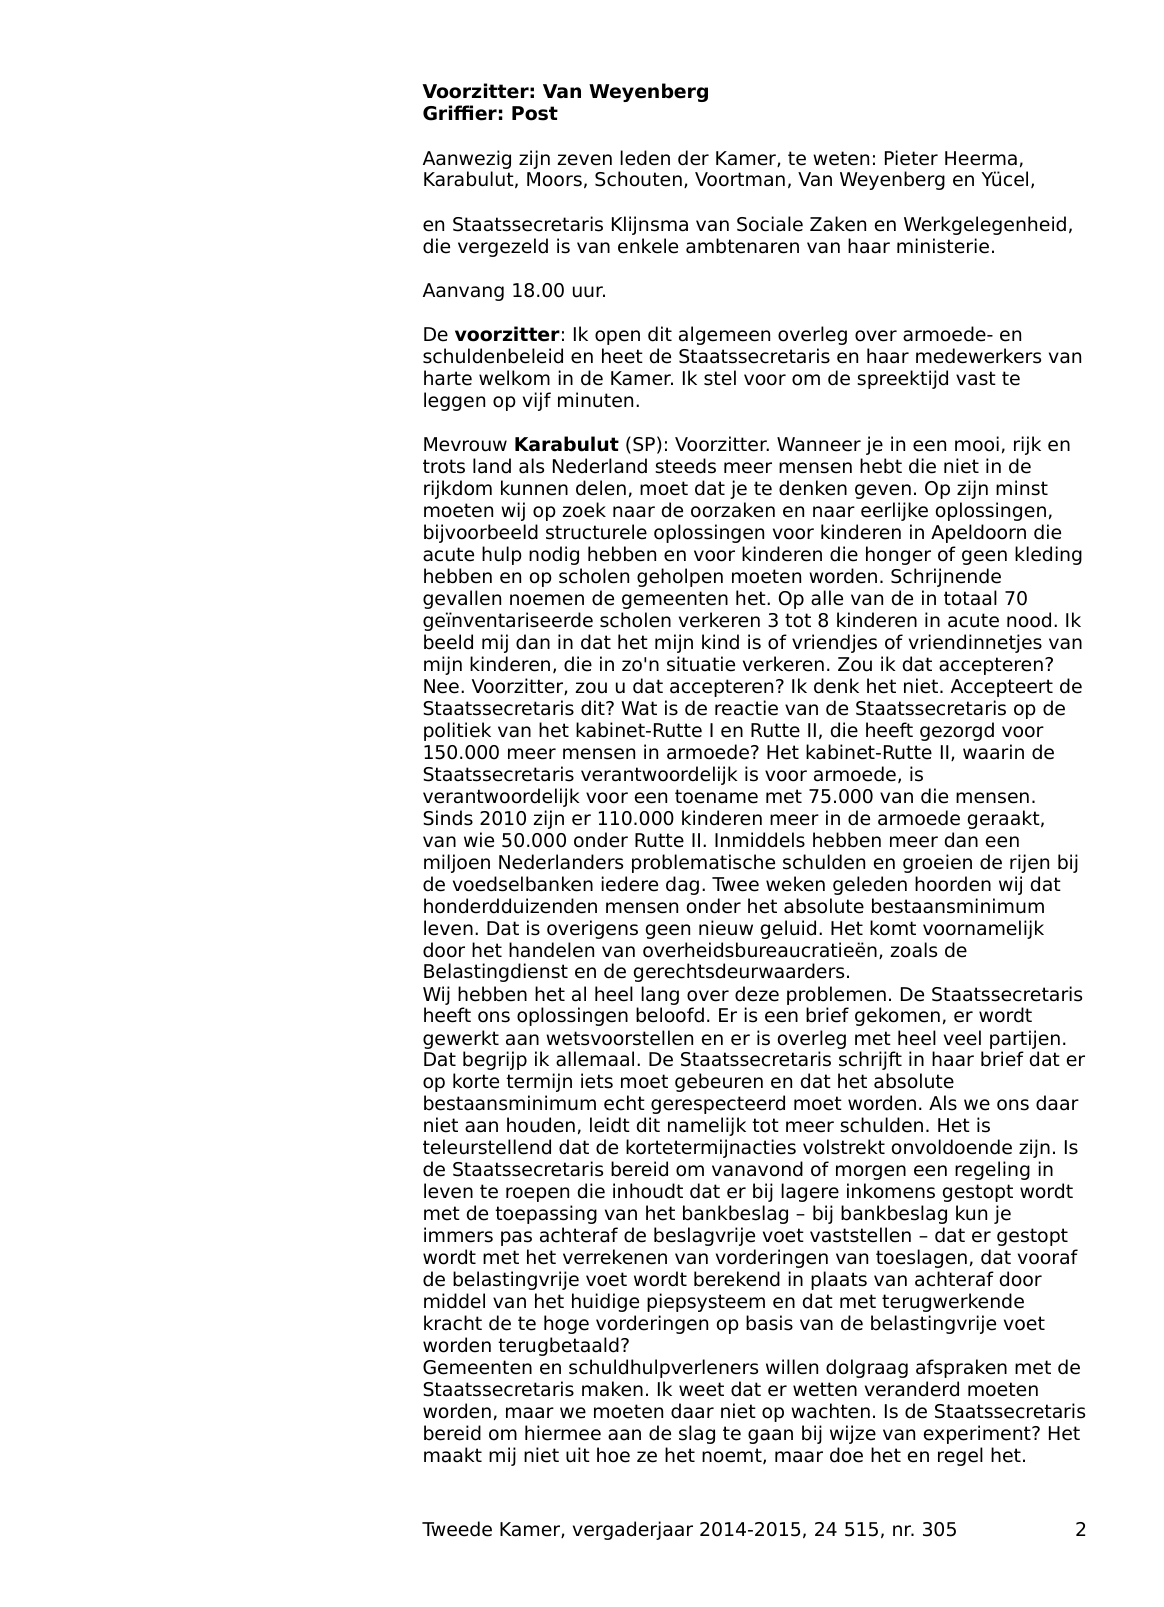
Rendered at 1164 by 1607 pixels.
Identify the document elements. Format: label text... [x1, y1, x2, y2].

text Gemeenten en schuldhulpverleners willen dolgraag afspraken met de Staatssecretaris maken. Ik weet dat er wetten veranderd moeten worden, maar we moeten daar niet op wachten. Is de Staatssecretaris bereid om hiermee aan de slag te gaan bij wijze van experiment? Het maakt mij niet uit hoe ze het noemt, maar doe het en regel het. [422, 1357, 1087, 1467]
text Aanvang 18.00 uur. [422, 280, 1087, 302]
text Voorzitter: Van Weyenberg [422, 81, 1087, 103]
text Wij hebben het al heel lang over deze problemen. De Staatssecretaris heeft ons oplossingen beloofd. Er is een brief gekomen, er wordt gewerkt aan wetsvoorstellen en er is overleg met heel veel partijen. Dat begrijp ik allemaal. De Staatssecretaris schrijft in haar brief dat er op korte termijn iets moet gebeuren en dat het absolute bestaansminimum echt gerespecteerd moet worden. Als we ons daar niet aan houden, leidt dit namelijk tot meer schulden. Het is teleurstellend dat de kortetermijnacties volstrekt onvoldoende zijn. Is de Staatssecretaris bereid om vanavond of morgen een regeling in leven te roepen die inhoudt dat er bij lagere inkomens gestopt wordt met de toepassing van het bankbeslag – bij bankbeslag kun je immers pas achteraf de beslagvrije voet vaststellen – dat er gestopt wordt met het verrekenen van vorderingen van toeslagen, dat vooraf de belastingvrije voet wordt berekend in plaats van achteraf door middel van het huidige piepsysteem en dat met terugwerkende kracht de te hoge vorderingen op basis van de belastingvrije voet worden terugbetaald? [422, 983, 1087, 1357]
text en Staatssecretaris Klijnsma van Sociale Zaken en Werkgelegenheid, die vergezeld is van enkele ambtenaren van haar ministerie. [422, 213, 1087, 257]
text Griffier: Post [422, 103, 1087, 125]
text Mevrouw Karabulut (SP): Voorzitter. Wanneer je in een mooi, rijk en trots land als Nederland steeds meer mensen hebt die niet in de rijkdom kunnen delen, moet dat je te denken geven. Op zijn minst moeten wij op zoek naar de oorzaken en naar eerlijke oplossingen, bijvoorbeeld structurele oplossingen voor kinderen in Apeldoorn die acute hulp nodig hebben en voor kinderen die honger of geen kleding hebben en op scholen geholpen moeten worden. Schrijnende gevallen noemen de gemeenten het. Op alle van de in totaal 70 geïnventariseerde scholen verkeren 3 tot 8 kinderen in acute nood. Ik beeld mij dan in dat het mijn kind is of vriendjes of vriendinnetjes van mijn kinderen, die in zo'n situatie verkeren. Zou ik dat accepteren? Nee. Voorzitter, zou u dat accepteren? Ik denk het niet. Accepteert de Staatssecretaris dit? Wat is de reactie van de Staatssecretaris op de politiek van het kabinet-Rutte I en Rutte II, die heeft gezorgd voor 150.000 meer mensen in armoede? Het kabinet-Rutte II, waarin de Staatssecretaris verantwoordelijk is voor armoede, is verantwoordelijk voor een toename met 75.000 van die mensen. Sinds 2010 zijn er 110.000 kinderen meer in de armoede geraakt, van wie 50.000 onder Rutte II. Inmiddels hebben meer dan een miljoen Nederlanders problematische schulden en groeien de rijen bij de voedselbanken iedere dag. Twee weken geleden hoorden wij dat honderdduizenden mensen onder het absolute bestaansminimum leven. Dat is overigens geen nieuw geluid. Het komt voornamelijk door het handelen van overheidsbureaucratieën, zoals de Belastingdienst en de gerechtsdeurwaarders. [422, 434, 1087, 983]
text De voorzitter: Ik open dit algemeen overleg over armoede- en schuldenbeleid en heet de Staatssecretaris en haar medewerkers van harte welkom in de Kamer. Ik stel voor om de spreektijd vast te leggen op vijf minuten. [422, 324, 1087, 412]
text Aanwezig zijn zeven leden der Kamer, te weten: Pieter Heerma, Karabulut, Moors, Schouten, Voortman, Van Weyenberg en Yücel, [422, 147, 1087, 191]
